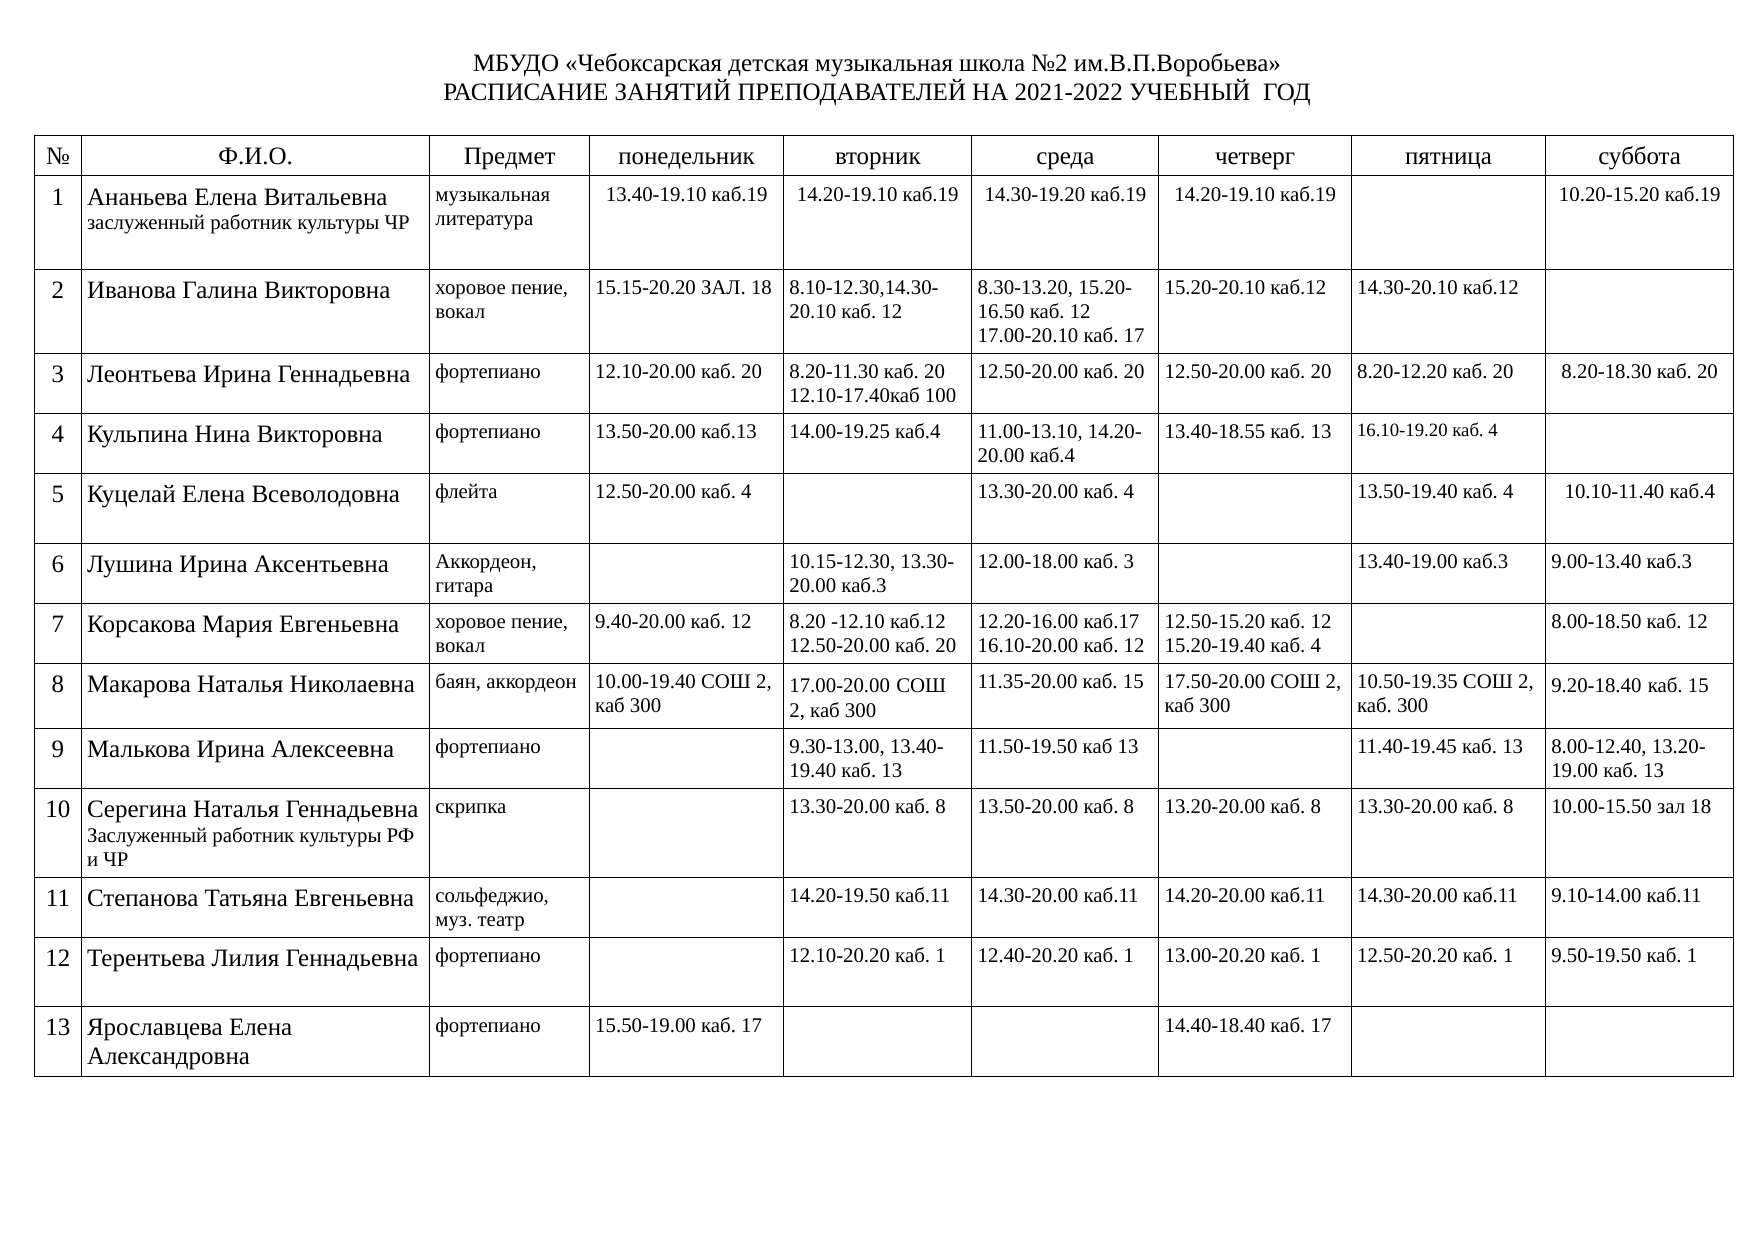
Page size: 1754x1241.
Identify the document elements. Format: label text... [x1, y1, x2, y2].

table_header среда [972, 136, 1158, 175]
table_cell [1159, 544, 1351, 603]
table_cell 10.20-15.20 каб.19 [1546, 176, 1733, 269]
text РАСПИСАНИЕ ЗАНЯТИЙ ПРЕПОДАВАТЕЛЕЙ НА 2021-2022 УЧЕБНЫЙ ГОД [118, 77, 1636, 106]
table_cell [972, 1007, 1158, 1076]
table_header суббота [1546, 136, 1733, 175]
table_cell [590, 938, 783, 1006]
table_cell [1546, 1007, 1733, 1076]
table_cell [1352, 1007, 1545, 1076]
table_header Ф.И.О. [82, 136, 429, 175]
table_cell 10.15-12.30, 13.30-20.00 каб.3 [784, 544, 971, 603]
table_cell фортепиано [430, 414, 589, 473]
table_cell 13.30-20.00 каб. 8 [1352, 789, 1545, 877]
table_cell Иванова Галина Викторовна [82, 270, 429, 353]
table_cell 13.30-20.00 каб. 4 [972, 474, 1158, 543]
table_cell 11 [35, 878, 81, 937]
table_cell 12 [35, 938, 81, 1006]
table_cell [590, 544, 783, 603]
table_cell 9.10-14.00 каб.11 [1546, 878, 1733, 937]
table_cell 3 [35, 354, 81, 413]
table_cell фортепиано [430, 354, 589, 413]
table_cell 10.00-15.50 зал 18 [1546, 789, 1733, 877]
table_cell Серегина Наталья Геннадьевна Заслуженный работник культуры РФ и ЧР [82, 789, 429, 877]
table_cell 8.10-12.30,14.30-20.10 каб. 12 [784, 270, 971, 353]
table_cell 13.30-20.00 каб. 8 [784, 789, 971, 877]
table_cell Ярославцева Елена Александровна [82, 1007, 429, 1076]
table_cell 13.20-20.00 каб. 8 [1159, 789, 1351, 877]
table_cell 11.50-19.50 каб 13 [972, 729, 1158, 788]
table_cell [590, 878, 783, 937]
table_cell 8.20-12.20 каб. 20 [1352, 354, 1545, 413]
table_cell 5 [35, 474, 81, 543]
table_cell [784, 474, 971, 543]
table_header вторник [784, 136, 971, 175]
table_cell 17.00-20.00 СОШ 2, каб 300 [784, 664, 971, 728]
table_cell 4 [35, 414, 81, 473]
table_cell музыкальная литература [430, 176, 589, 269]
table_cell 15.50-19.00 каб. 17 [590, 1007, 783, 1076]
table_cell 6 [35, 544, 81, 603]
table_cell 14.30-19.20 каб.19 [972, 176, 1158, 269]
table_cell 14.20-19.50 каб.11 [784, 878, 971, 937]
table_cell баян, аккордеон [430, 664, 589, 728]
table_cell 8.20-18.30 каб. 20 [1546, 354, 1733, 413]
table_cell [1546, 270, 1733, 353]
table_cell 12.50-20.00 каб. 20 [972, 354, 1158, 413]
table_cell фортепиано [430, 1007, 589, 1076]
table_cell хоровое пение, вокал [430, 604, 589, 663]
table_cell Малькова Ирина Алексеевна [82, 729, 429, 788]
table_cell 14.30-20.00 каб.11 [1352, 878, 1545, 937]
table_cell 8 [35, 664, 81, 728]
table_cell Кульпина Нина Викторовна [82, 414, 429, 473]
table_cell Ананьева Елена Витальевна заслуженный работник культуры ЧР [82, 176, 429, 269]
table_cell фортепиано [430, 729, 589, 788]
table_cell Корсакова Мария Евгеньевна [82, 604, 429, 663]
table_cell скрипка [430, 789, 589, 877]
table_cell 12.10-20.20 каб. 1 [784, 938, 971, 1006]
table_cell 13.40-19.00 каб.3 [1352, 544, 1545, 603]
table_cell 14.20-19.10 каб.19 [784, 176, 971, 269]
table_header № [35, 136, 81, 175]
table_cell 2 [35, 270, 81, 353]
table_cell фортепиано [430, 938, 589, 1006]
table_cell 8.30-13.20, 15.20-16.50 каб. 12 17.00-20.10 каб. 17 [972, 270, 1158, 353]
table_cell 14.30-20.00 каб.11 [972, 878, 1158, 937]
table_cell 8.00-12.40, 13.20-19.00 каб. 13 [1546, 729, 1733, 788]
table_cell 8.20 -12.10 каб.12 12.50-20.00 каб. 20 [784, 604, 971, 663]
table_cell 1 [35, 176, 81, 269]
table_cell 16.10-19.20 каб. 4 [1352, 414, 1545, 473]
table_cell 13.50-20.00 каб.13 [590, 414, 783, 473]
table_cell [1352, 176, 1545, 269]
text МБУДО «Чебоксарская детская музыкальная школа №2 им.В.П.Воробьева» [118, 48, 1636, 77]
table_cell Терентьева Лилия Геннадьевна [82, 938, 429, 1006]
table_cell 9 [35, 729, 81, 788]
table_cell Аккордеон, гитара [430, 544, 589, 603]
table_header понедельник [590, 136, 783, 175]
table_cell [1159, 474, 1351, 543]
table_cell Леонтьева Ирина Геннадьевна [82, 354, 429, 413]
table_cell 12.10-20.00 каб. 20 [590, 354, 783, 413]
table_cell 9.30-13.00, 13.40-19.40 каб. 13 [784, 729, 971, 788]
table_cell 12.50-20.00 каб. 4 [590, 474, 783, 543]
table_cell 11.35-20.00 каб. 15 [972, 664, 1158, 728]
table_cell 9.40-20.00 каб. 12 [590, 604, 783, 663]
table_cell 11.00-13.10, 14.20-20.00 каб.4 [972, 414, 1158, 473]
table_cell 10.10-11.40 каб.4 [1546, 474, 1733, 543]
table_cell 9.50-19.50 каб. 1 [1546, 938, 1733, 1006]
table_cell 8.20-11.30 каб. 20 12.10-17.40каб 100 [784, 354, 971, 413]
table_cell 15.20-20.10 каб.12 [1159, 270, 1351, 353]
table_cell [590, 729, 783, 788]
table_cell сольфеджио, муз. театр [430, 878, 589, 937]
table_cell 13.50-20.00 каб. 8 [972, 789, 1158, 877]
table_cell 11.40-19.45 каб. 13 [1352, 729, 1545, 788]
table_cell [1159, 729, 1351, 788]
table_cell Степанова Татьяна Евгеньевна [82, 878, 429, 937]
table_cell 13 [35, 1007, 81, 1076]
table_cell 14.20-20.00 каб.11 [1159, 878, 1351, 937]
table_cell 14.20-19.10 каб.19 [1159, 176, 1351, 269]
table_cell 12.40-20.20 каб. 1 [972, 938, 1158, 1006]
table_cell 12.50-20.00 каб. 20 [1159, 354, 1351, 413]
table_header Предмет [430, 136, 589, 175]
table_cell [590, 789, 783, 877]
table_cell Лушина Ирина Аксентьевна [82, 544, 429, 603]
table_cell 15.15-20.20 ЗАЛ. 18 [590, 270, 783, 353]
table_cell 13.00-20.20 каб. 1 [1159, 938, 1351, 1006]
table_cell 13.50-19.40 каб. 4 [1352, 474, 1545, 543]
table_cell 12.50-20.20 каб. 1 [1352, 938, 1545, 1006]
table_cell 7 [35, 604, 81, 663]
table_cell 10 [35, 789, 81, 877]
table_cell Макарова Наталья Николаевна [82, 664, 429, 728]
table_cell 9.20-18.40 каб. 15 [1546, 664, 1733, 728]
table_cell 14.00-19.25 каб.4 [784, 414, 971, 473]
table_cell [1546, 414, 1733, 473]
table_cell [1352, 604, 1545, 663]
table_cell 14.40-18.40 каб. 17 [1159, 1007, 1351, 1076]
table_cell 10.50-19.35 СОШ 2, каб. 300 [1352, 664, 1545, 728]
table_cell [784, 1007, 971, 1076]
table_cell хоровое пение, вокал [430, 270, 589, 353]
table_cell флейта [430, 474, 589, 543]
table_cell 8.00-18.50 каб. 12 [1546, 604, 1733, 663]
table_header пятница [1352, 136, 1545, 175]
table_cell 10.00-19.40 СОШ 2, каб 300 [590, 664, 783, 728]
table_header четверг [1159, 136, 1351, 175]
table_cell 12.50-15.20 каб. 12 15.20-19.40 каб. 4 [1159, 604, 1351, 663]
table_cell 13.40-18.55 каб. 13 [1159, 414, 1351, 473]
table_cell 12.00-18.00 каб. 3 [972, 544, 1158, 603]
table_cell 14.30-20.10 каб.12 [1352, 270, 1545, 353]
table_cell 13.40-19.10 каб.19 [590, 176, 783, 269]
table_cell 12.20-16.00 каб.17 16.10-20.00 каб. 12 [972, 604, 1158, 663]
table_cell 9.00-13.40 каб.3 [1546, 544, 1733, 603]
table_cell Куцелай Елена Всеволодовна [82, 474, 429, 543]
table_cell 17.50-20.00 СОШ 2, каб 300 [1159, 664, 1351, 728]
